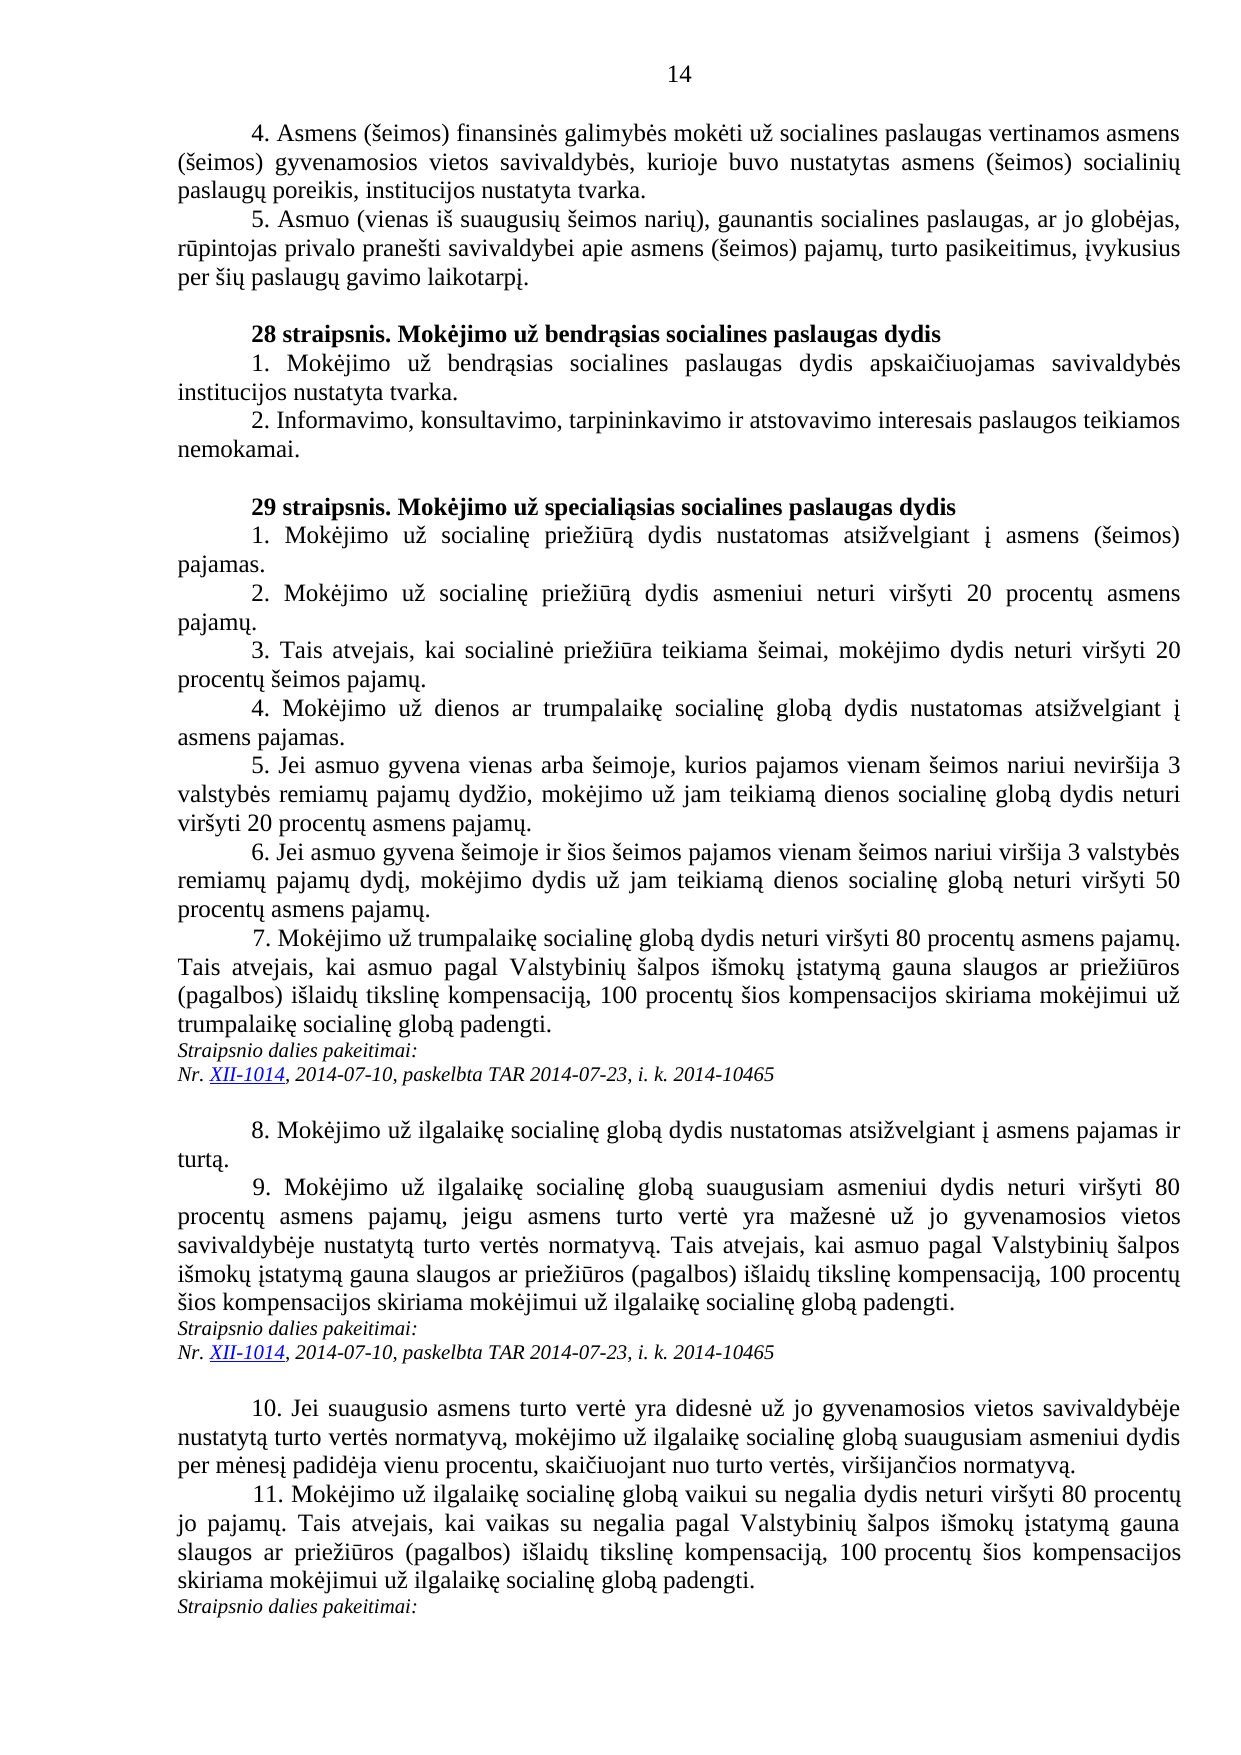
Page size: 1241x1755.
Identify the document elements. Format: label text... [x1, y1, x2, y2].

text Straipsnio dalies pakeitimai: [177, 1316, 1181, 1340]
text Straipsnio dalies pakeitimai: [177, 1038, 1181, 1062]
text 2. Informavimo, konsultavimo, tarpininkavimo ir atstovavimo interesais paslaugos teikiamos nemokamai. [177, 406, 1181, 463]
text 10. Jei suaugusio asmens turto vertė yra didesnė už jo gyvenamosios vietos savivaldybėje nustatytą turto vertės normatyvą, mokėjimo už ilgalaikę socialinę globą suaugusiam asmeniui dydis per mėnesį padidėja vienu procentu, skaičiuojant nuo turto vertės, viršijančios normatyvą. [177, 1393, 1181, 1479]
text Straipsnio dalies pakeitimai: [177, 1594, 1181, 1618]
text 9. Mokėjimo už ilgalaikę socialinę globą suaugusiam asmeniui dydis neturi viršyti 80 procentų asmens pajamų, jeigu asmens turto vertė yra mažesnė už jo gyvenamosios vietos savivaldybėje nustatytą turto vertės normatyvą. Tais atvejais, kai asmuo pagal Valstybinių šalpos išmokų įstatymą gauna slaugos ar priežiūros (pagalbos) išlaidų tikslinę kompensaciją, 100 procentų šios kompensacijos skiriama mokėjimui už ilgalaikę socialinę globą padengti. [177, 1172, 1181, 1316]
text 4. Asmens (šeimos) finansinės galimybės mokėti už socialines paslaugas vertinamos asmens (šeimos) gyvenamosios vietos savivaldybės, kurioje buvo nustatytas asmens (šeimos) socialinių paslaugų poreikis, institucijos nustatyta tvarka. [177, 118, 1181, 204]
text 5. Asmuo (vienas iš suaugusių šeimos narių), gaunantis socialines paslaugas, ar jo globėjas, rūpintojas privalo pranešti savivaldybei apie asmens (šeimos) pajamų, turto pasikeitimus, įvykusius per šių paslaugų gavimo laikotarpį. [177, 204, 1181, 291]
text Nr. XII-1014, 2014-07-10, paskelbta TAR 2014-07-23, i. k. 2014-10465 [177, 1062, 1181, 1086]
text 1. Mokėjimo už socialinę priežiūrą dydis nustatomas atsižvelgiant į asmens (šeimos) pajamas. [177, 521, 1181, 578]
text 2. Mokėjimo už socialinę priežiūrą dydis asmeniui neturi viršyti 20 procentų asmens pajamų. [177, 578, 1181, 636]
text 1. Mokėjimo už bendrąsias socialines paslaugas dydis apskaičiuojamas savivaldybės institucijos nustatyta tvarka. [177, 348, 1181, 406]
text 6. Jei asmuo gyvena šeimoje ir šios šeimos pajamos vienam šeimos nariui viršija 3 valstybės remiamų pajamų dydį, mokėjimo dydis už jam teikiamą dienos socialinę globą neturi viršyti 50 procentų asmens pajamų. [177, 837, 1181, 923]
text 8. Mokėjimo už ilgalaikę socialinę globą dydis nustatomas atsižvelgiant į asmens pajamas ir turtą. [177, 1115, 1181, 1172]
text 7. Mokėjimo už trumpalaikę socialinę globą dydis neturi viršyti 80 procentų asmens pajamų. Tais atvejais, kai asmuo pagal Valstybinių šalpos išmokų įstatymą gauna slaugos ar priežiūros (pagalbos) išlaidų tikslinę kompensaciją, 100 procentų šios kompensacijos skiriama mokėjimui už trumpalaikę socialinę globą padengti. [177, 923, 1181, 1038]
text 5. Jei asmuo gyvena vienas arba šeimoje, kurios pajamos vienam šeimos nariui neviršija 3 valstybės remiamų pajamų dydžio, mokėjimo už jam teikiamą dienos socialinę globą dydis neturi viršyti 20 procentų asmens pajamų. [177, 751, 1181, 837]
text Nr. XII-1014, 2014-07-10, paskelbta TAR 2014-07-23, i. k. 2014-10465 [177, 1340, 1181, 1364]
text 3. Tais atvejais, kai socialinė priežiūra teikiama šeimai, mokėjimo dydis neturi viršyti 20 procentų šeimos pajamų. [177, 636, 1181, 693]
text 4. Mokėjimo už dienos ar trumpalaikę socialinę globą dydis nustatomas atsižvelgiant į asmens pajamas. [177, 693, 1181, 751]
text 28 straipsnis. Mokėjimo už bendrąsias socialines paslaugas dydis [177, 319, 1181, 348]
text 29 straipsnis. Mokėjimo už specialiąsias socialines paslaugas dydis [177, 492, 1181, 521]
text 11. Mokėjimo už ilgalaikę socialinę globą vaikui su negalia dydis neturi viršyti 80 procentų jo pajamų. Tais atvejais, kai vaikas su negalia pagal Valstybinių šalpos išmokų įstatymą gauna slaugos ar priežiūros (pagalbos) išlaidų tikslinę kompensaciją, 100 procentų šios kompensacijos skiriama mokėjimui už ilgalaikę socialinę globą padengti. [177, 1479, 1181, 1594]
